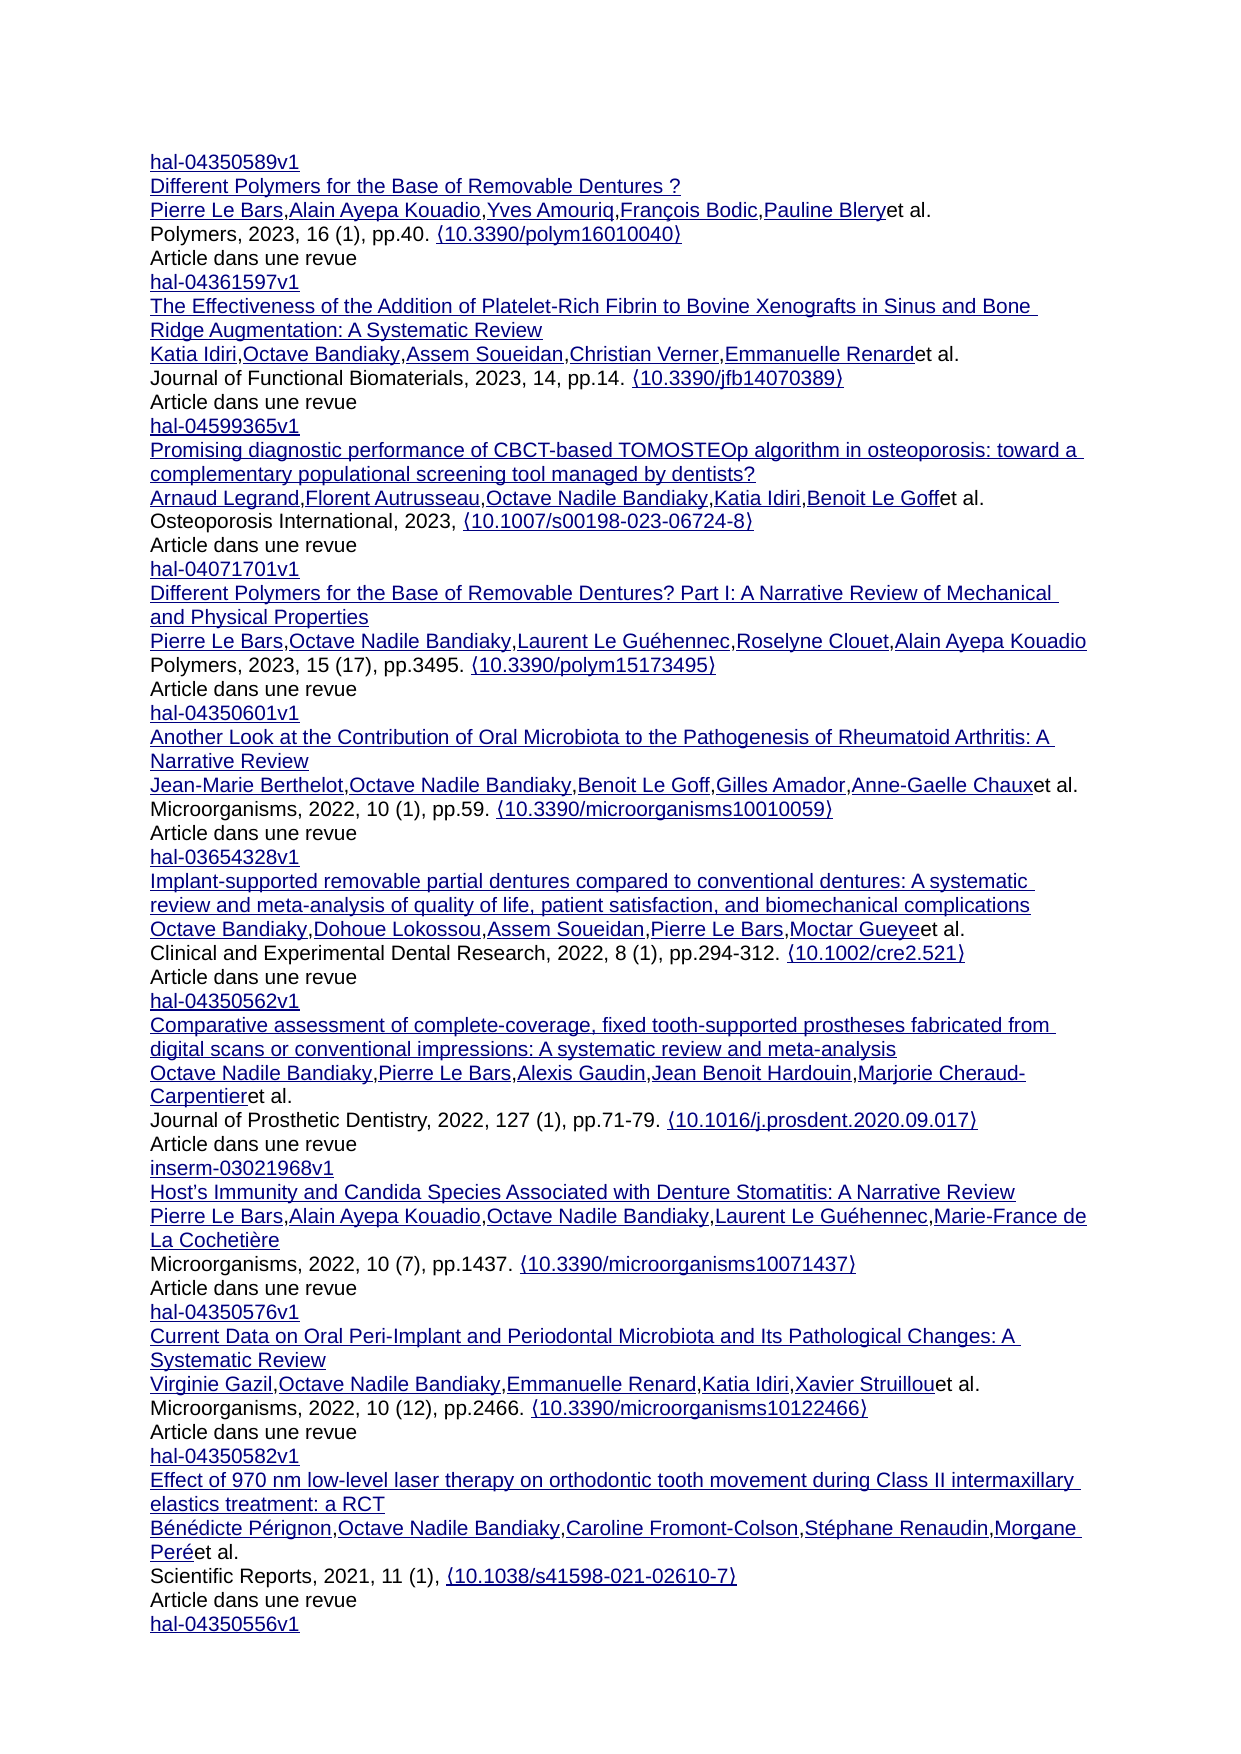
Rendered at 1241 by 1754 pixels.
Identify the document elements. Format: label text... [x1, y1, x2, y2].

table_cell Implant‐supported removable partial dentures compared to conventional dentures: A systematic review and meta‐analysis of quality of life, patient satisfaction, and biomechanical complications Octave Bandiaky,Dohoue Lokossou,Assem Soueidan,Pierre Le Bars,Moctar Gueyeet al. Clinical and Experimental Dental Research, 2022, 8 (1), pp.294-312. ⟨10.1002/cre2.521⟩ Article dans une revue hal-04350562v1 [150, 869, 1090, 1012]
table_cell hal-04350589v1 [150, 150, 1090, 174]
table_cell Comparative assessment of complete-coverage, fixed tooth-supported prostheses fabricated from digital scans or conventional impressions: A systematic review and meta-analysis Octave Nadile Bandiaky,Pierre Le Bars,Alexis Gaudin,Jean Benoit Hardouin,Marjorie Cheraud-Carpentieret al. Journal of Prosthetic Dentistry, 2022, 127 (1), pp.71-79. ⟨10.1016/j.prosdent.2020.09.017⟩ Article dans une revue inserm-03021968v1 [150, 1013, 1090, 1180]
table_cell Effect of 970 nm low-level laser therapy on orthodontic tooth movement during Class II intermaxillary elastics treatment: a RCT Bénédicte Pérignon,Octave Nadile Bandiaky,Caroline Fromont-Colson,Stéphane Renaudin,Morgane Peréet al. Scientific Reports, 2021, 11 (1), ⟨10.1038/s41598-021-02610-7⟩ Article dans une revue hal-04350556v1 [150, 1468, 1090, 1635]
table_cell Current Data on Oral Peri-Implant and Periodontal Microbiota and Its Pathological Changes: A Systematic Review Virginie Gazil,Octave Nadile Bandiaky,Emmanuelle Renard,Katia Idiri,Xavier Struillouet al. Microorganisms, 2022, 10 (12), pp.2466. ⟨10.3390/microorganisms10122466⟩ Article dans une revue hal-04350582v1 [150, 1324, 1090, 1468]
table_cell Host’s Immunity and Candida Species Associated with Denture Stomatitis: A Narrative Review Pierre Le Bars,Alain Ayepa Kouadio,Octave Nadile Bandiaky,Laurent Le Guéhennec,Marie-France de La Cochetière Microorganisms, 2022, 10 (7), pp.1437. ⟨10.3390/microorganisms10071437⟩ Article dans une revue hal-04350576v1 [150, 1180, 1090, 1324]
table_cell Promising diagnostic performance of CBCT-based TOMOSTEOp algorithm in osteoporosis: toward a complementary populational screening tool managed by dentists? Arnaud Legrand,Florent Autrusseau,Octave Nadile Bandiaky,Katia Idiri,Benoit Le Goffet al. Osteoporosis International, 2023, ⟨10.1007/s00198-023-06724-8⟩ Article dans une revue hal-04071701v1 [150, 438, 1090, 581]
table_cell Different Polymers for the Base of Removable Dentures? Part I: A Narrative Review of Mechanical and Physical Properties Pierre Le Bars,Octave Nadile Bandiaky,Laurent Le Guéhennec,Roselyne Clouet,Alain Ayepa Kouadio Polymers, 2023, 15 (17), pp.3495. ⟨10.3390/polym15173495⟩ Article dans une revue hal-04350601v1 [150, 581, 1090, 725]
table_cell The Effectiveness of the Addition of Platelet-Rich Fibrin to Bovine Xenografts in Sinus and Bone Ridge Augmentation: A Systematic Review Katia Idiri,Octave Bandiaky,Assem Soueidan,Christian Verner,Emmanuelle Renardet al. Journal of Functional Biomaterials, 2023, 14, pp.14. ⟨10.3390/jfb14070389⟩ Article dans une revue hal-04599365v1 [150, 294, 1090, 437]
table_cell Different Polymers for the Base of Removable Dentures ? Pierre Le Bars,Alain Ayepa Kouadio,Yves Amouriq,François Bodic,Pauline Bleryet al. Polymers, 2023, 16 (1), pp.40. ⟨10.3390/polym16010040⟩ Article dans une revue hal-04361597v1 [150, 174, 1090, 294]
table_cell Another Look at the Contribution of Oral Microbiota to the Pathogenesis of Rheumatoid Arthritis: A Narrative Review Jean-Marie Berthelot,Octave Nadile Bandiaky,Benoit Le Goff,Gilles Amador,Anne-Gaelle Chauxet al. Microorganisms, 2022, 10 (1), pp.59. ⟨10.3390/microorganisms10010059⟩ Article dans une revue hal-03654328v1 [150, 725, 1090, 869]
